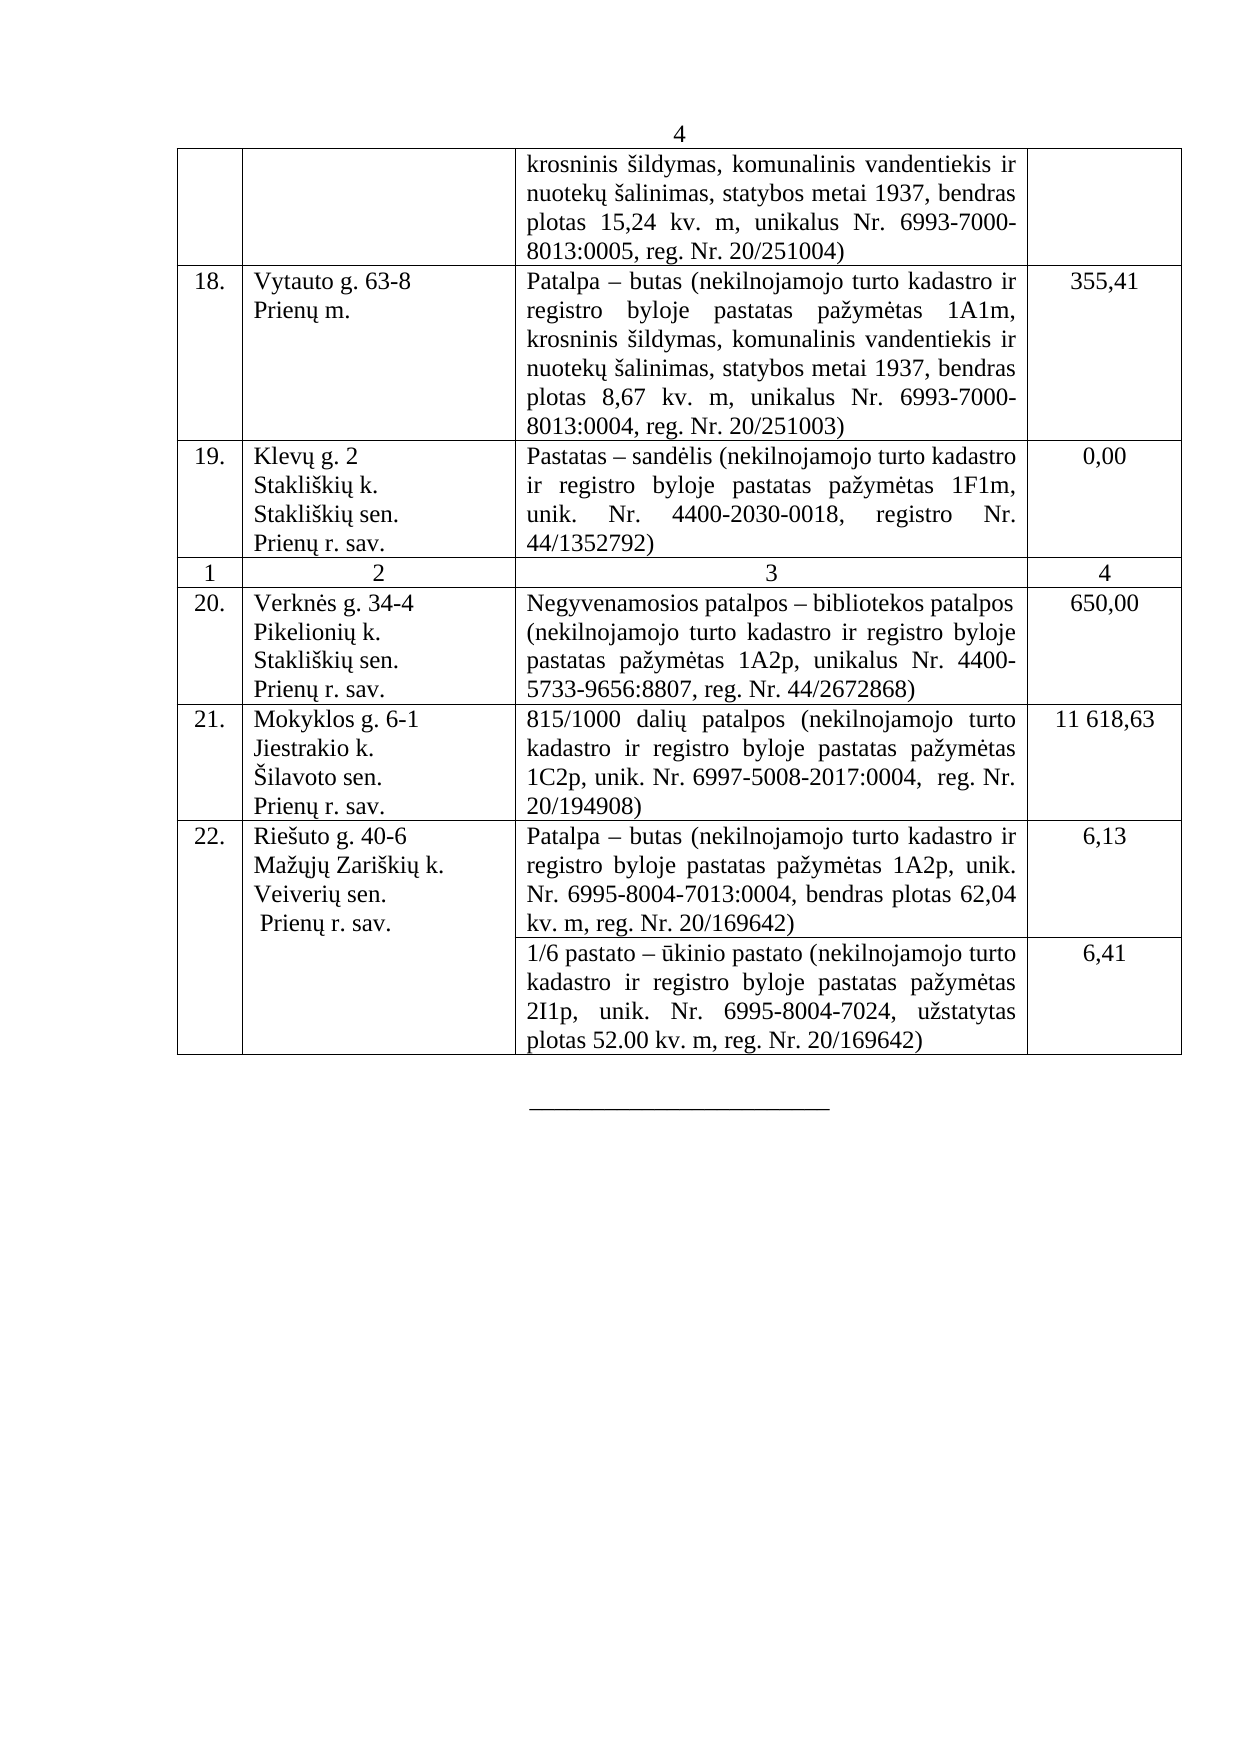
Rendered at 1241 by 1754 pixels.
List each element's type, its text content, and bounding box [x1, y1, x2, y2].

table_cell Patalpa – butas (nekilnojamojo turto kadastro ir registro byloje pastatas pažymėtas 1A2p, unik. Nr. 6995-8004-7013:0004, bendras plotas 62,04 kv. m, reg. Nr. 20/169642) [516, 821, 1027, 937]
table_cell [243, 149, 515, 265]
table_cell [178, 937, 242, 1054]
table_cell 22. [178, 821, 242, 937]
table_cell krosninis šildymas, komunalinis vandentiekis ir nuotekų šalinimas, statybos metai 1937, bendras plotas 15,24 kv. m, unikalus Nr. 6993-7000-8013:0005, reg. Nr. 20/251004) [516, 149, 1027, 265]
table_cell Riešuto g. 40-6 Mažųjų Zariškių k. Veiverių sen. Prienų r. sav. [243, 821, 515, 937]
table_cell 1 [178, 558, 242, 587]
table_cell Pastatas – sandėlis (nekilnojamojo turto kadastro ir registro byloje pastatas pažymėtas 1F1m, unik. Nr. 4400-2030-0018, registro Nr. 44/1352792) [516, 441, 1027, 557]
table_cell [1028, 149, 1181, 265]
table_cell 3 [516, 558, 1027, 587]
text ________________________ [177, 1084, 1182, 1113]
table_cell 19. [178, 441, 242, 557]
table_cell 815/1000 dalių patalpos (nekilnojamojo turto kadastro ir registro byloje pastatas pažymėtas 1C2p, unik. Nr. 6997-5008-2017:0004, reg. Nr. 20/194908) [516, 705, 1027, 820]
table_cell 355,41 [1028, 266, 1181, 440]
table_cell Patalpa – butas (nekilnojamojo turto kadastro ir registro byloje pastatas pažymėtas 1A1m, krosninis šildymas, komunalinis vandentiekis ir nuotekų šalinimas, statybos metai 1937, bendras plotas 8,67 kv. m, unikalus Nr. 6993-7000-8013:0004, reg. Nr. 20/251003) [516, 266, 1027, 440]
table_cell 21. [178, 705, 242, 820]
table_cell 6,13 [1028, 821, 1181, 937]
table_cell [243, 937, 515, 1054]
table_cell 1/6 pastato – ūkinio pastato (nekilnojamojo turto kadastro ir registro byloje pastatas pažymėtas 2I1p, unik. Nr. 6995-8004-7024, užstatytas plotas 52.00 kv. m, reg. Nr. 20/169642) [516, 938, 1027, 1054]
table_cell 0,00 [1028, 441, 1181, 557]
table_cell 20. [178, 588, 242, 703]
table_cell Klevų g. 2 Stakliškių k. Stakliškių sen. Prienų r. sav. [243, 441, 515, 557]
table_cell 11 618,63 [1028, 705, 1181, 820]
table_cell 2 [243, 558, 515, 587]
table_cell 18. [178, 266, 242, 440]
table_cell Verknės g. 34-4 Pikelionių k. Stakliškių sen. Prienų r. sav. [243, 588, 515, 703]
table_cell 650,00 [1028, 588, 1181, 703]
table_cell [178, 149, 242, 265]
table_cell Negyvenamosios patalpos – bibliotekos patalpos (nekilnojamojo turto kadastro ir registro byloje pastatas pažymėtas 1A2p, unikalus Nr. 4400-5733-9656:8807, reg. Nr. 44/2672868) [516, 588, 1027, 703]
table_cell 6,41 [1028, 938, 1181, 1054]
table_cell 4 [1028, 558, 1181, 587]
table_cell Vytauto g. 63-8 Prienų m. [243, 266, 515, 440]
table_cell Mokyklos g. 6-1 Jiestrakio k. Šilavoto sen. Prienų r. sav. [243, 705, 515, 820]
